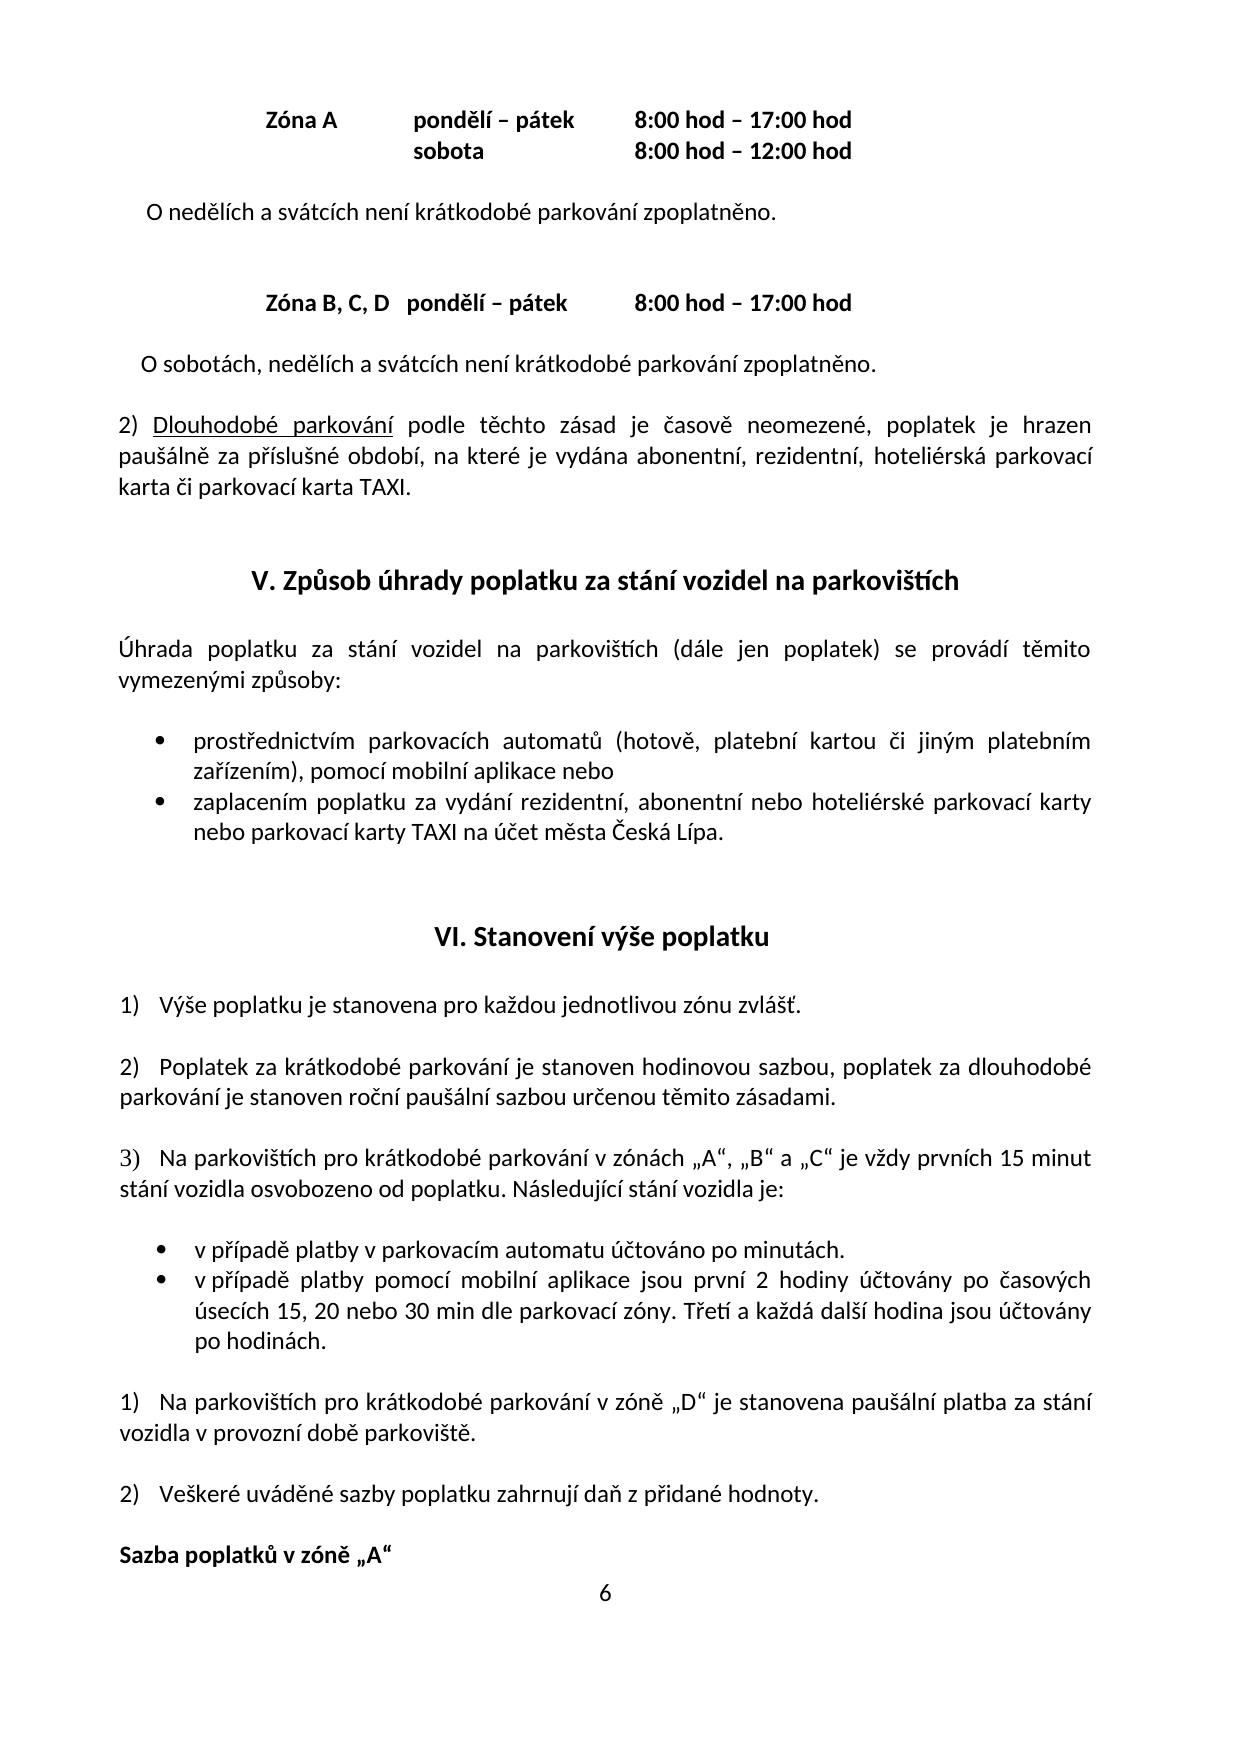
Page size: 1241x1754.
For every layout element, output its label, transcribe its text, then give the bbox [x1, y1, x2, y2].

list v případě platby pomocí mobilní aplikace jsou první 2 hodiny účtovány po časových úsecích 15, 20 nebo 30 min dle parkovací zóny. Třetí a každá další hodina jsou účtovány po hodinách. [157, 1264, 1092, 1356]
text O nedělích a svátcích není krátkodobé parkování zpoplatněno. [118, 196, 1092, 226]
list Poplatek za krátkodobé parkování je stanoven hodinovou sazbou, poplatek za dlouhodobé parkování je stanoven roční paušální sazbou určenou těmito zásadami. [119, 1051, 1092, 1112]
text Sazba poplatků v zóně „A“ [119, 1539, 1092, 1569]
text Zóna A pondělí – pátek 8:00 hod – 17:00 hod [192, 104, 1092, 135]
text O sobotách, nedělích a svátcích není krátkodobé parkování zpoplatněno. [118, 348, 1092, 379]
text VI. Stanovení výše poplatku [118, 918, 1092, 954]
list Na parkovištích pro krátkodobé parkování v zónách „A“, „B“ a „C“ je vždy prvních 15 minut stání vozidla osvobozeno od poplatku. Následující stání vozidla je: [119, 1142, 1092, 1203]
list Veškeré uváděné sazby poplatku zahrnují daň z přidané hodnoty. [119, 1478, 1092, 1508]
list prostřednictvím parkovacích automatů (hotově, platební kartou či jiným platebním zařízením), pomocí mobilní aplikace nebo [156, 725, 1092, 786]
text 2) Dlouhodobé parkování podle těchto zásad je časově neomezené, poplatek je hrazen paušálně za příslušné období, na které je vydána abonentní, rezidentní, hoteliérská parkovací karta či parkovací karta TAXI. [118, 409, 1092, 501]
list zaplacením poplatku za vydání rezidentní, abonentní nebo hoteliérské parkovací karty nebo parkovací karty TAXI na účet města Česká Lípa. [156, 786, 1092, 847]
text sobota 8:00 hod – 12:00 hod [192, 135, 1092, 165]
text V. Způsob úhrady poplatku za stání vozidel na parkovištích [118, 562, 1092, 598]
list v případě platby v parkovacím automatu účtováno po minutách. [157, 1234, 1092, 1264]
list Výše poplatku je stanovena pro každou jednotlivou zónu zvlášť. [119, 989, 1092, 1020]
text Zóna B, C, D pondělí – pátek 8:00 hod – 17:00 hod [192, 287, 1092, 318]
list Na parkovištích pro krátkodobé parkování v zóně „D“ je stanovena paušální platba za stání vozidla v provozní době parkoviště. [119, 1386, 1092, 1447]
text Úhrada poplatku za stání vozidel na parkovištích (dále jen poplatek) se provádí těmito vymezenými způsoby: [118, 633, 1092, 694]
